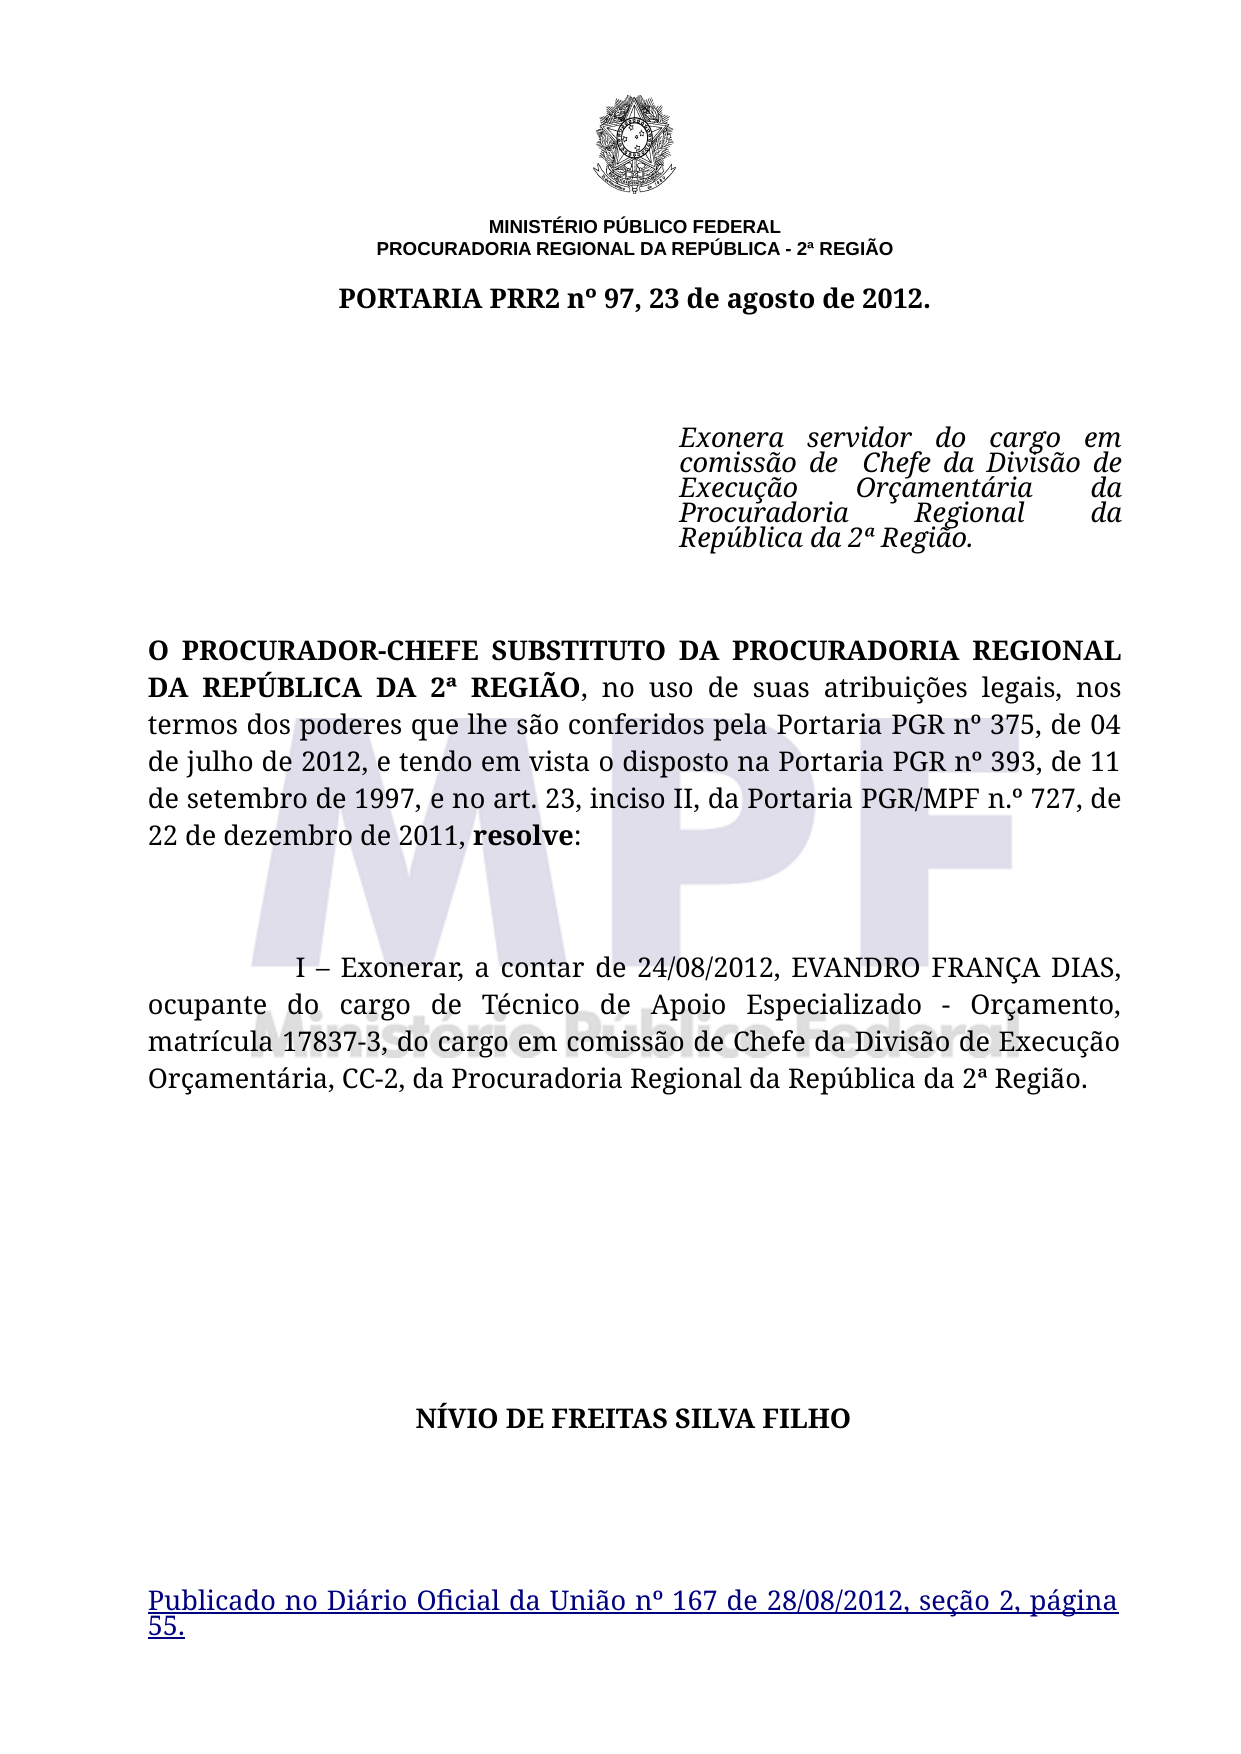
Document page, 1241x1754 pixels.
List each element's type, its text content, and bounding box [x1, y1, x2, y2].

text MINISTÉRIO PÚBLICO FEDERAL [148, 216, 1122, 237]
picture [592, 95, 678, 194]
picture [251, 853, 1019, 949]
text O PROCURADOR-CHEFE SUBSTITUTO DA PROCURADORIA REGIONAL DA REPÚBLICA DA 2ª REGIÃO, no uso de suas atribuições legais, nos termos dos poderes que lhe são conferidos pela Portaria PGR nº 375, de 04 de julho de 2012, e tendo em vista o disposto na Portaria PGR nº 393, de 11 de setembro de 1997, e no art. 23, inciso II, da Portaria PGR/MPF n.º 727, de 22 de dezembro de 2011, resolve: [148, 632, 1122, 853]
text NÍVIO DE FREITAS SILVA FILHO [148, 1409, 1119, 1434]
text Publicado no Diário Oficial da União nº 167 de 28/08/2012, seção 2, página 55. [837, 1590, 1119, 1612]
text I – Exonerar, a contar de 24/08/2012, EVANDRO FRANÇA DIAS, ocupante do cargo de Técnico de Apoio Especializado - Orçamento, matrícula 17837-3, do cargo em comissão de Chefe da Divisão de Execução Orçamentária, CC-2, da Procuradoria Regional da República da 2ª Região. [148, 949, 1122, 1096]
text PORTARIA PRR2 nº 97, 23 de agosto de 2012. [148, 280, 1122, 317]
text PROCURADORIA REGIONAL DA REPÚBLICA - 2ª REGIÃO [148, 237, 1122, 259]
text Publicado no Diário Oficial da União nº 167 de 28/08/2012, seção 2, página 55. [148, 1614, 1119, 1640]
text Exonera servidor do cargo em comissão de Chefe da Divisão de Execução Orçamentária da Procuradoria Regional da República da 2ª Região. [679, 427, 1122, 552]
text Publicado no Diário Oficial da União nº 167 de 28/08/2012, seção 2, página 55. [148, 1590, 803, 1612]
